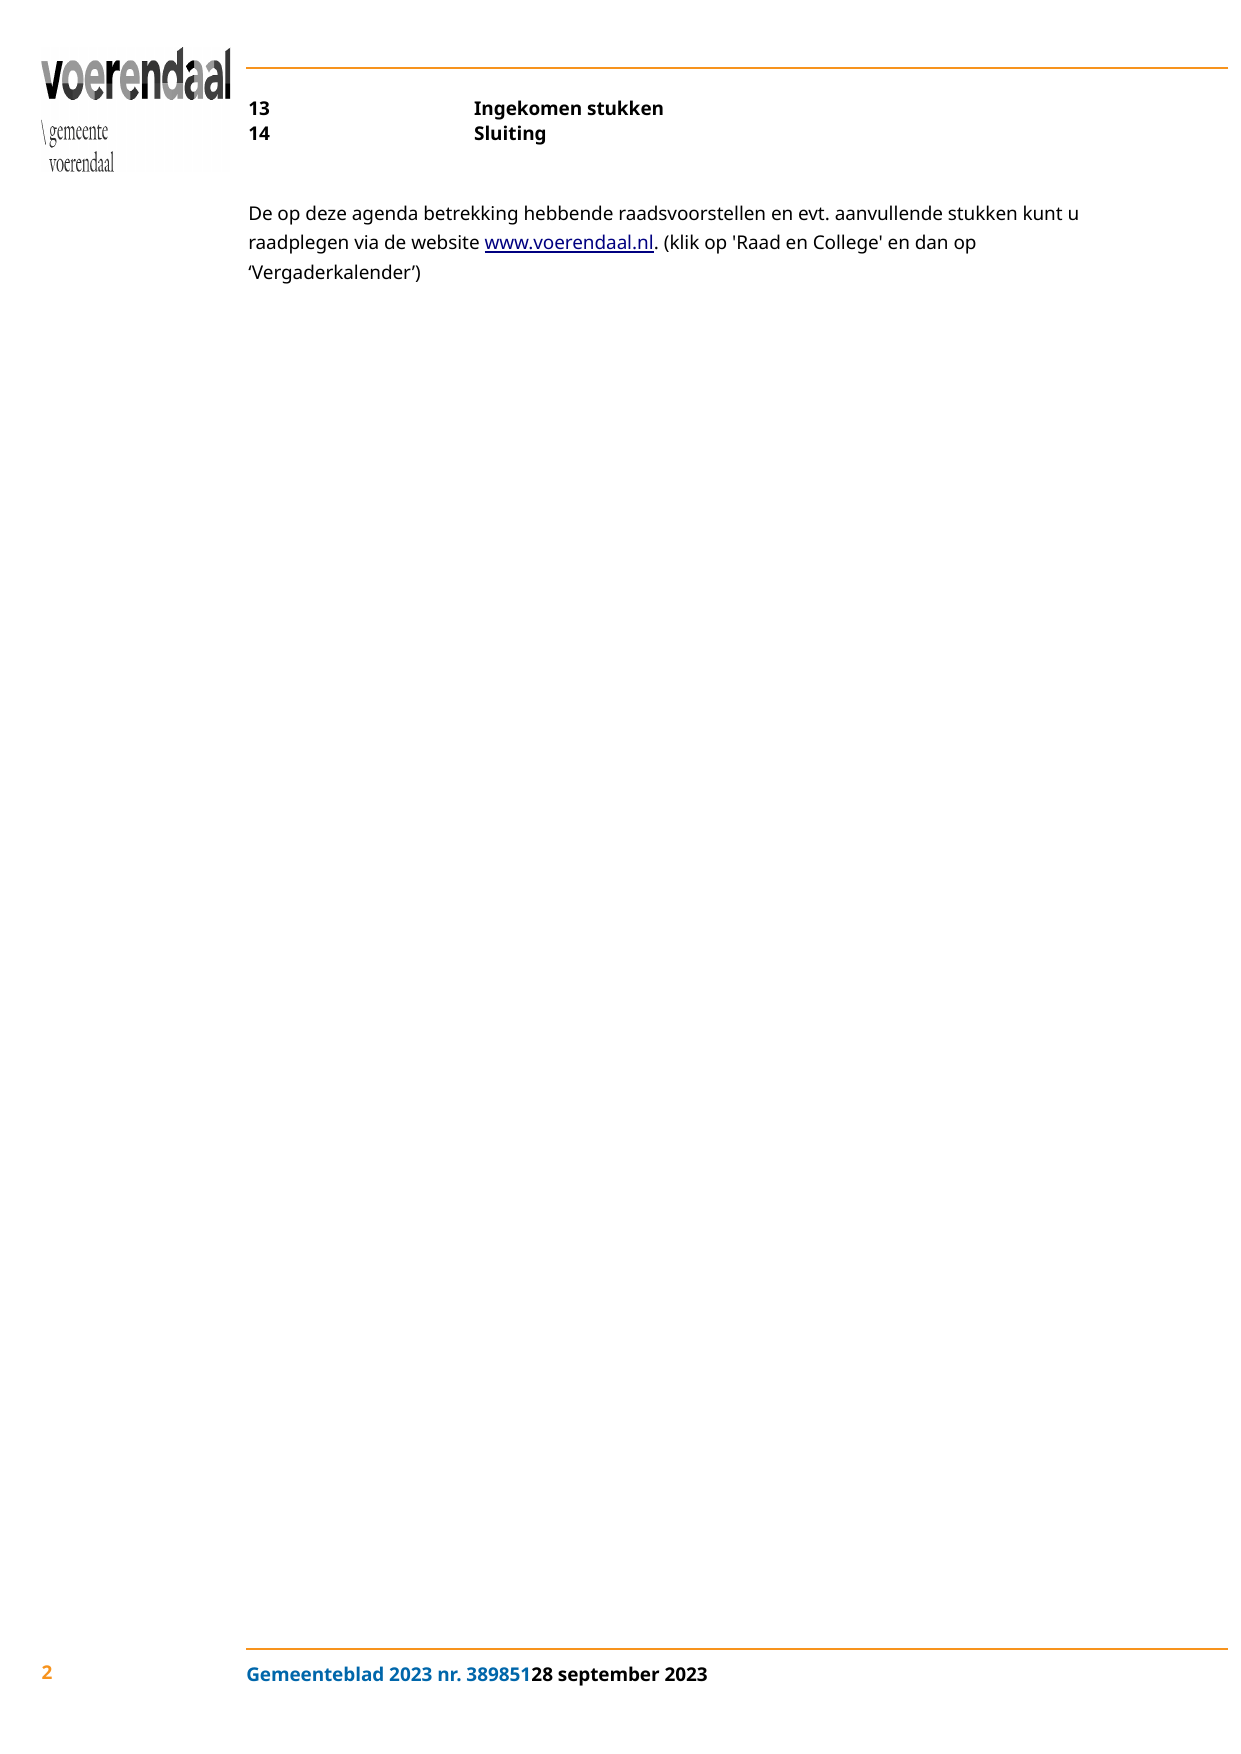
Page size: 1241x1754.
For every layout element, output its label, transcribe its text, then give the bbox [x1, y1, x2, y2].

table_cell [700, 95, 926, 121]
table_cell 13 [248, 95, 474, 121]
table_cell Sluiting [474, 121, 700, 146]
table_cell [926, 95, 1152, 121]
table_cell [926, 121, 1152, 146]
text De op deze agenda betrekking hebbende raadsvoorstellen en evt. aanvullende stukken kunt u raadplegen via de website www.voerendaal.nl. (klik op 'Raad en College' en dan op ‘Vergaderkalender’) [248, 200, 1152, 285]
picture [41, 47, 231, 172]
table_cell 14 [248, 121, 474, 146]
table_cell [700, 121, 926, 146]
table_cell Ingekomen stukken [474, 95, 700, 121]
